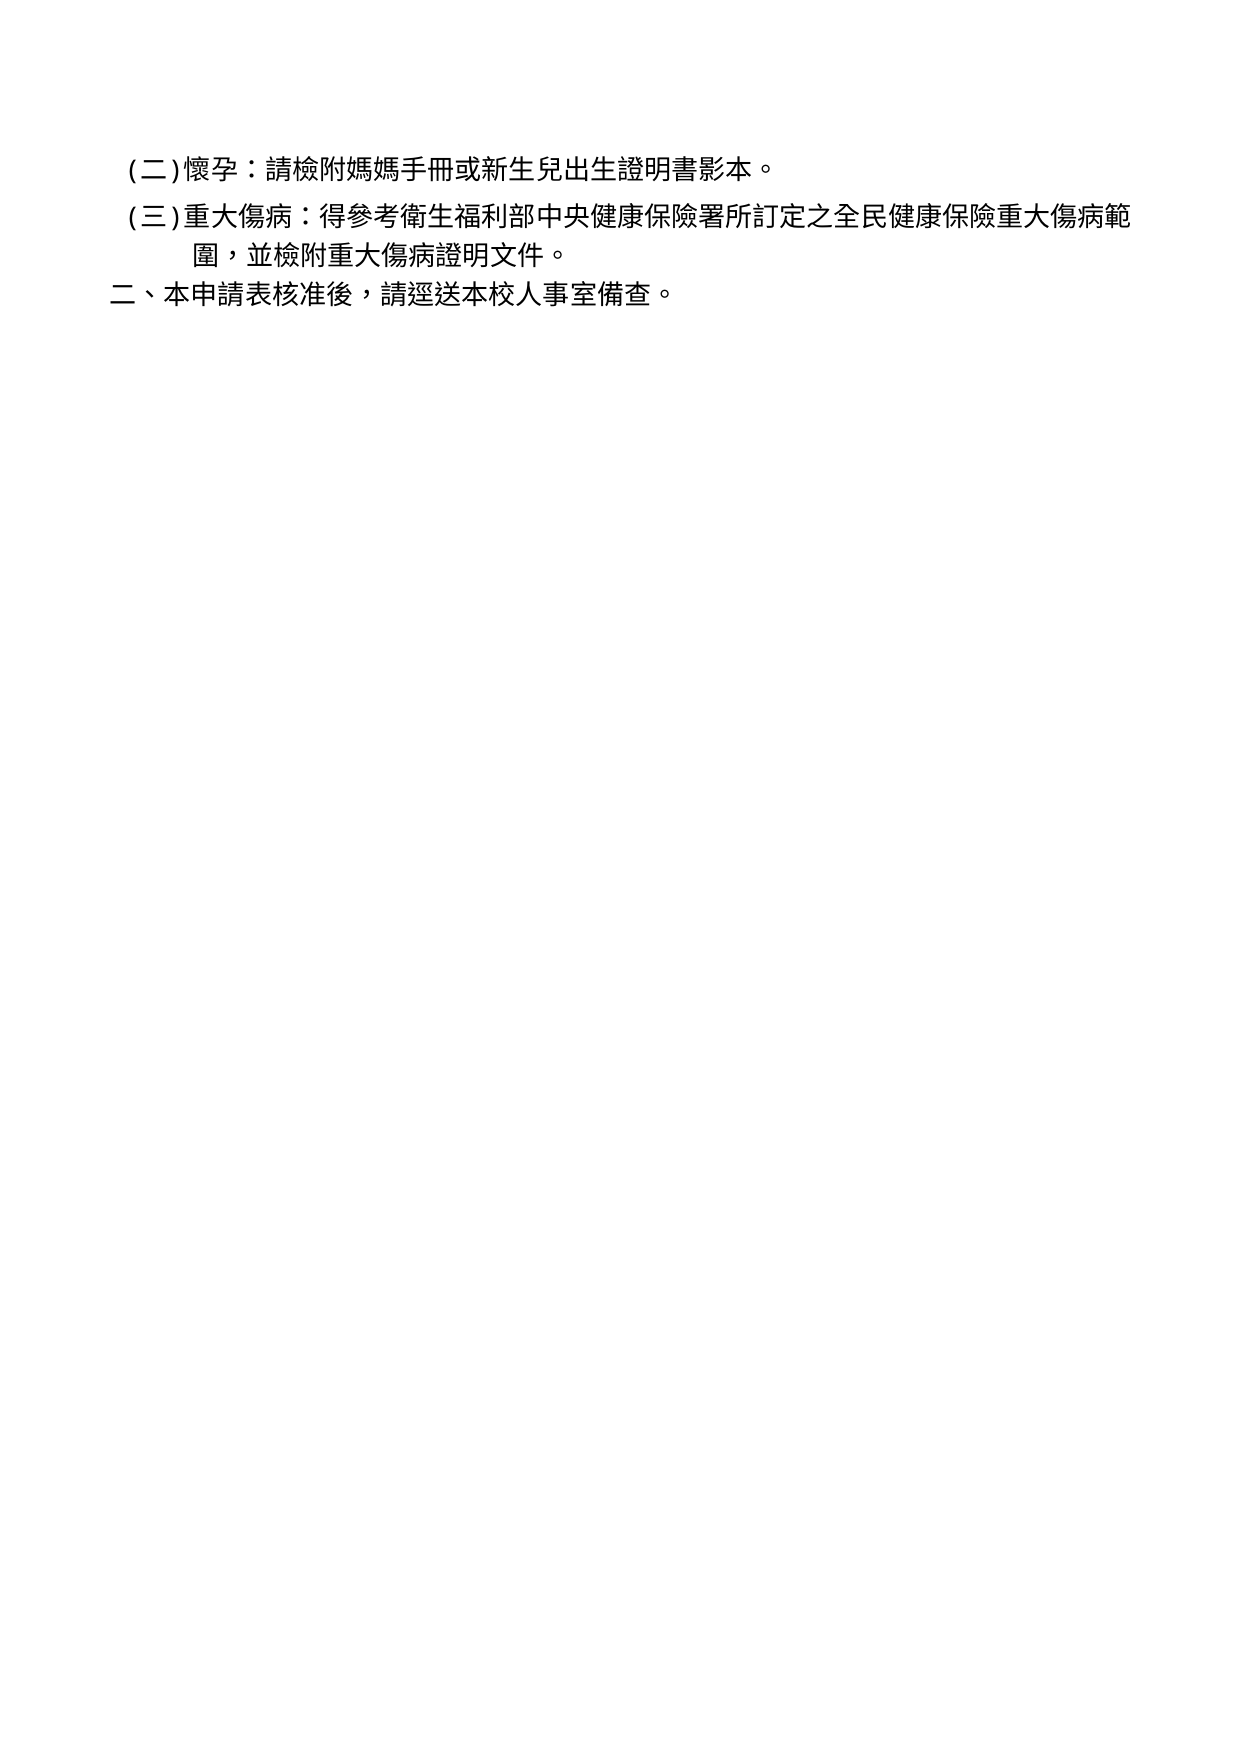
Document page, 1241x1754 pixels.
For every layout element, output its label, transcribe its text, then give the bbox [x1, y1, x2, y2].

text 圍，並檢附重大傷病證明文件。 [124, 234, 1157, 273]
text (三)重大傷病：得參考衛生福利部中央健康保險署所訂定之全民健康保險重大傷病範 [124, 194, 1157, 234]
text 二、本申請表核准後，請逕送本校人事室備查。 [109, 273, 1157, 312]
text (二)懷孕：請檢附媽媽手冊或新生兒出生證明書影本。 [124, 148, 1157, 187]
